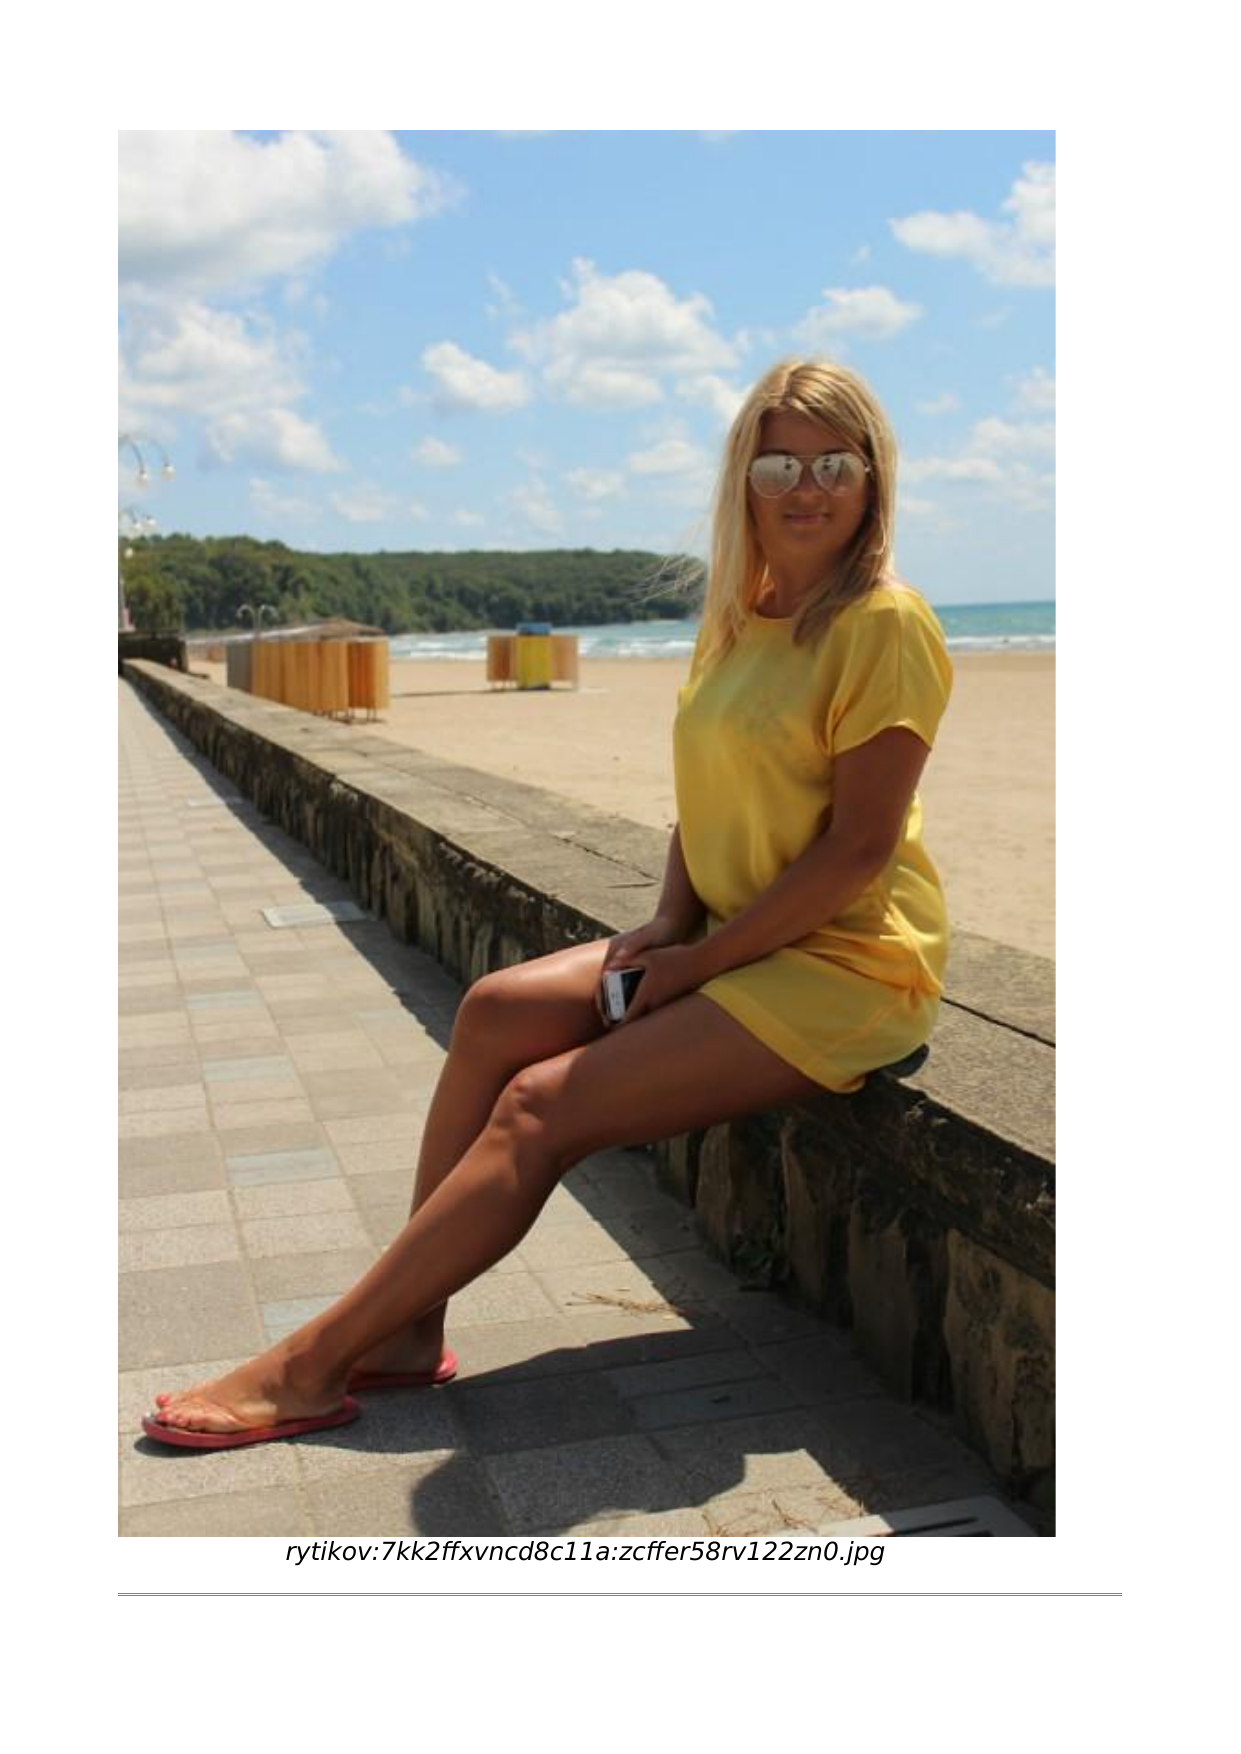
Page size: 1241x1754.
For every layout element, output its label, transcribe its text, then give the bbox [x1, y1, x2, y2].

text rytikov:7kk2ffxvncd8c11a:zcffer58rv122zn0.jpg [118, 1537, 1056, 1566]
picture [118, 130, 1056, 1537]
